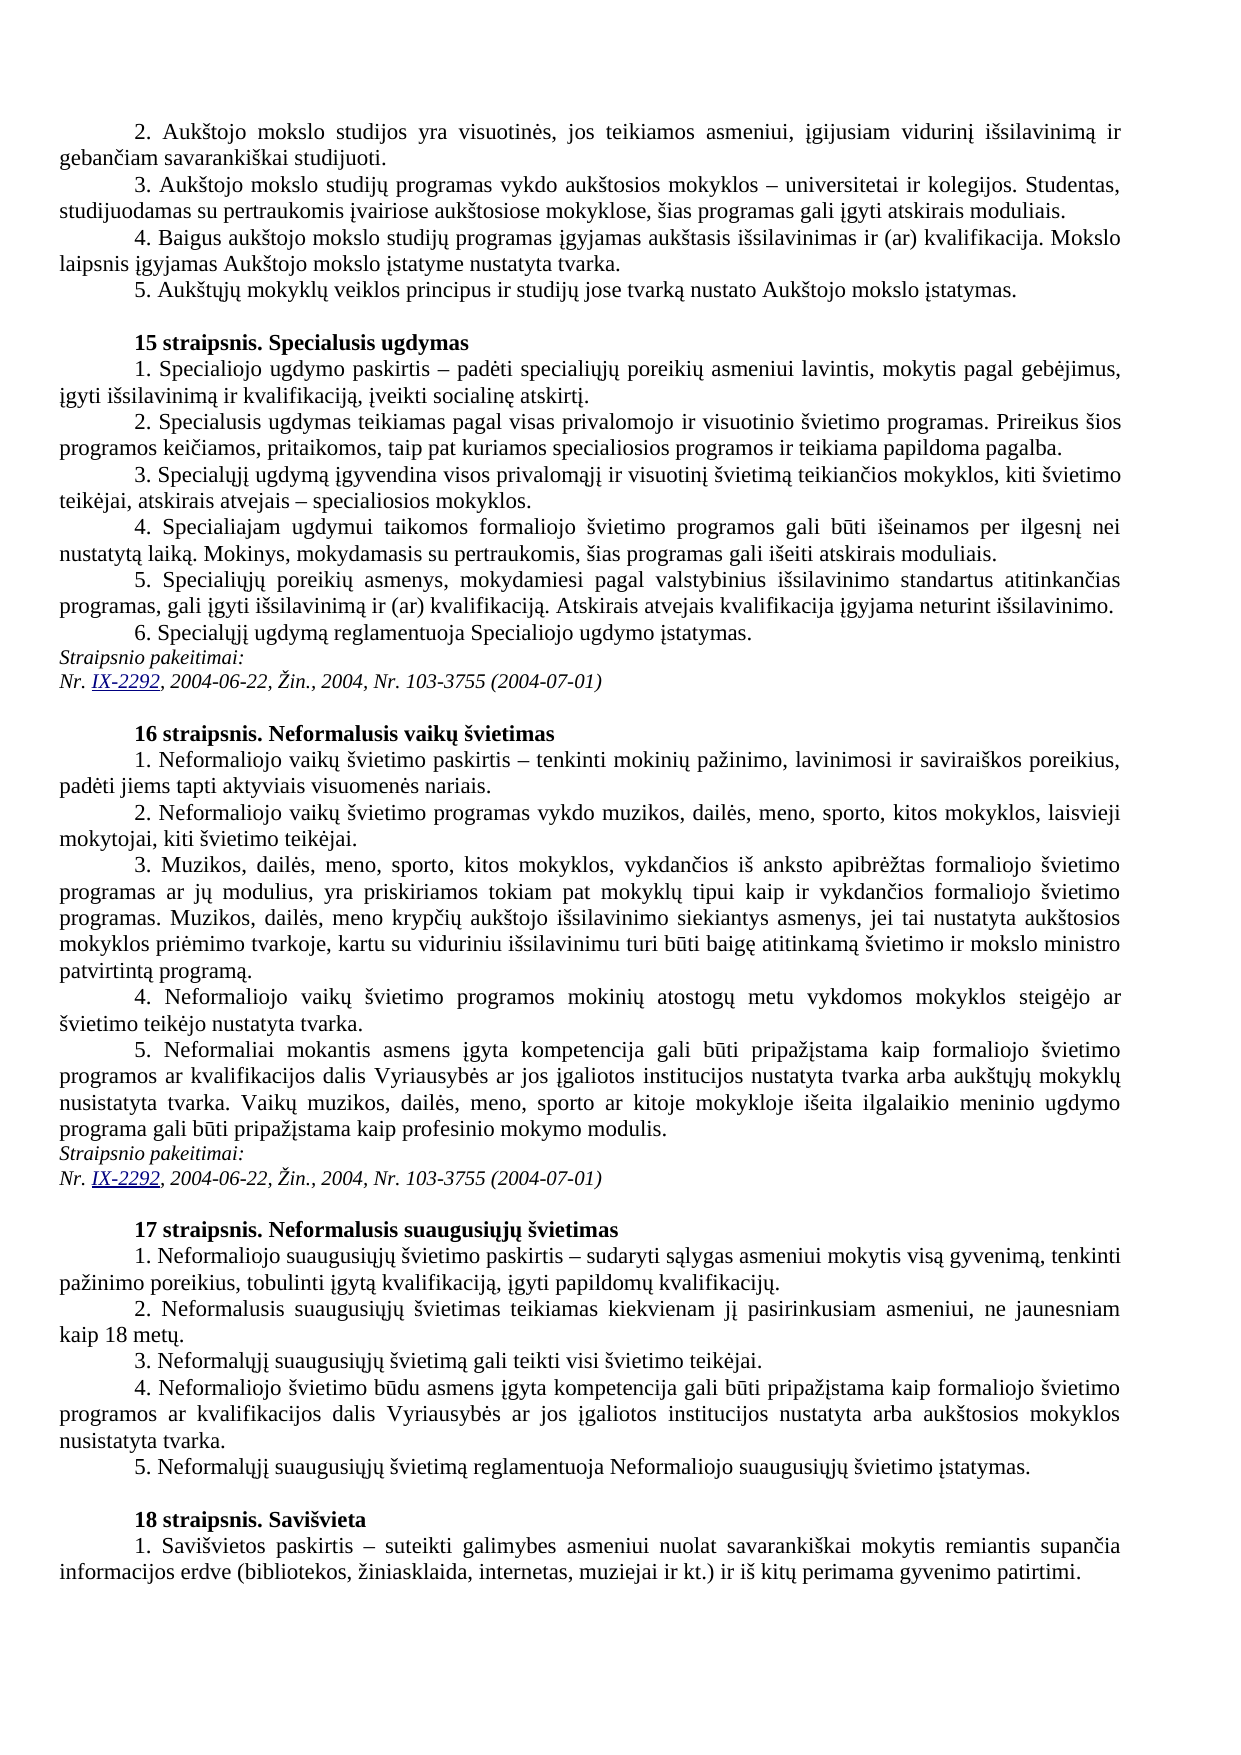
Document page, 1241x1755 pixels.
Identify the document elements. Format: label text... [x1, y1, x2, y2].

text 5. Specialiųjų poreikių asmenys, mokydamiesi pagal valstybinius išsilavinimo standartus atitinkančias programas, gali įgyti išsilavinimą ir (ar) kvalifikaciją. Atskirais atvejais kvalifikacija įgyjama neturint išsilavinimo. [59, 566, 1122, 619]
text 5. Neformaliai mokantis asmens įgyta kompetencija gali būti pripažįstama kaip formaliojo švietimo programos ar kvalifikacijos dalis Vyriausybės ar jos įgaliotos institucijos nustatyta tvarka arba aukštųjų mokyklų nusistatyta tvarka. Vaikų muzikos, dailės, meno, sporto ar kitoje mokykloje išeita ilgalaikio meninio ugdymo programa gali būti pripažįstama kaip profesinio mokymo modulis. [59, 1036, 1122, 1141]
text 2. Specialusis ugdymas teikiamas pagal visas privalomojo ir visuotinio švietimo programas. Prireikus šios programos keičiamos, pritaikomos, taip pat kuriamos specialiosios programos ir teikiama papildoma pagalba. [59, 408, 1122, 461]
text 1. Neformaliojo suaugusiųjų švietimo paskirtis – sudaryti sąlygas asmeniui mokytis visą gyvenimą, tenkinti pažinimo poreikius, tobulinti įgytą kvalifikaciją, įgyti papildomų kvalifikacijų. [59, 1242, 1122, 1295]
text 1. Specialiojo ugdymo paskirtis – padėti specialiųjų poreikių asmeniui lavintis, mokytis pagal gebėjimus, įgyti išsilavinimą ir kvalifikaciją, įveikti socialinę atskirtį. [59, 355, 1122, 408]
text 3. Neformalųjį suaugusiųjų švietimą gali teikti visi švietimo teikėjai. [59, 1348, 1122, 1374]
text Straipsnio pakeitimai: [59, 645, 1122, 669]
text Straipsnio pakeitimai: [59, 1141, 1122, 1165]
text 15 straipsnis. Specialusis ugdymas [59, 329, 1122, 355]
text 4. Specialiajam ugdymui taikomos formaliojo švietimo programos gali būti išeinamos per ilgesnį nei nustatytą laiką. Mokinys, mokydamasis su pertraukomis, šias programas gali išeiti atskirais moduliais. [59, 513, 1122, 566]
text 3. Aukštojo mokslo studijų programas vykdo aukštosios mokyklos – universitetai ir kolegijos. Studentas, studijuodamas su pertraukomis įvairiose aukštosiose mokyklose, šias programas gali įgyti atskirais moduliais. [59, 171, 1122, 223]
text 3. Specialųjį ugdymą įgyvendina visos privalomąjį ir visuotinį švietimą teikiančios mokyklos, kiti švietimo teikėjai, atskirais atvejais – specialiosios mokyklos. [59, 461, 1122, 513]
text 17 straipsnis. Neformalusis suaugusiųjų švietimas [59, 1216, 1122, 1242]
text 3. Muzikos, dailės, meno, sporto, kitos mokyklos, vykdančios iš anksto apibrėžtas formaliojo švietimo programas ar jų modulius, yra priskiriamos tokiam pat mokyklų tipui kaip ir vykdančios formaliojo švietimo programas. Muzikos, dailės, meno krypčių aukštojo išsilavinimo siekiantys asmenys, jei tai nustatyta aukštosios mokyklos priėmimo tvarkoje, kartu su viduriniu išsilavinimu turi būti baigę atitinkamą švietimo ir mokslo ministro patvirtintą programą. [59, 851, 1122, 983]
text 5. Neformalųjį suaugusiųjų švietimą reglamentuoja Neformaliojo suaugusiųjų švietimo įstatymas. [59, 1453, 1122, 1479]
text 1. Savišvietos paskirtis – suteikti galimybes asmeniui nuolat savarankiškai mokytis remiantis supančia informacijos erdve (bibliotekos, žiniasklaida, internetas, muziejai ir kt.) ir iš kitų perimama gyvenimo patirtimi. [59, 1532, 1122, 1585]
text 5. Aukštųjų mokyklų veiklos principus ir studijų jose tvarką nustato Aukštojo mokslo įstatymas. [59, 276, 1122, 303]
text Nr. IX-2292, 2004-06-22, Žin., 2004, Nr. 103-3755 (2004-07-01) [59, 1165, 1122, 1189]
text 4. Neformaliojo švietimo būdu asmens įgyta kompetencija gali būti pripažįstama kaip formaliojo švietimo programos ar kvalifikacijos dalis Vyriausybės ar jos įgaliotos institucijos nustatyta arba aukštosios mokyklos nusistatyta tvarka. [59, 1374, 1122, 1453]
text 4. Baigus aukštojo mokslo studijų programas įgyjamas aukštasis išsilavinimas ir (ar) kvalifikacija. Mokslo laipsnis įgyjamas Aukštojo mokslo įstatyme nustatyta tvarka. [59, 223, 1122, 276]
text 2. Aukštojo mokslo studijos yra visuotinės, jos teikiamos asmeniui, įgijusiam vidurinį išsilavinimą ir gebančiam savarankiškai studijuoti. [59, 118, 1122, 171]
text 2. Neformalusis suaugusiųjų švietimas teikiamas kiekvienam jį pasirinkusiam asmeniui, ne jaunesniam kaip 18 metų. [59, 1295, 1122, 1348]
text 2. Neformaliojo vaikų švietimo programas vykdo muzikos, dailės, meno, sporto, kitos mokyklos, laisvieji mokytojai, kiti švietimo teikėjai. [59, 799, 1122, 851]
text 18 straipsnis. Savišvieta [59, 1506, 1122, 1532]
text 6. Specialųjį ugdymą reglamentuoja Specialiojo ugdymo įstatymas. [59, 619, 1122, 645]
text 1. Neformaliojo vaikų švietimo paskirtis – tenkinti mokinių pažinimo, lavinimosi ir saviraiškos poreikius, padėti jiems tapti aktyviais visuomenės nariais. [59, 746, 1122, 799]
text 16 straipsnis. Neformalusis vaikų švietimas [59, 720, 1122, 746]
text 4. Neformaliojo vaikų švietimo programos mokinių atostogų metu vykdomos mokyklos steigėjo ar švietimo teikėjo nustatyta tvarka. [59, 983, 1122, 1036]
text Nr. IX-2292, 2004-06-22, Žin., 2004, Nr. 103-3755 (2004-07-01) [59, 669, 1122, 693]
